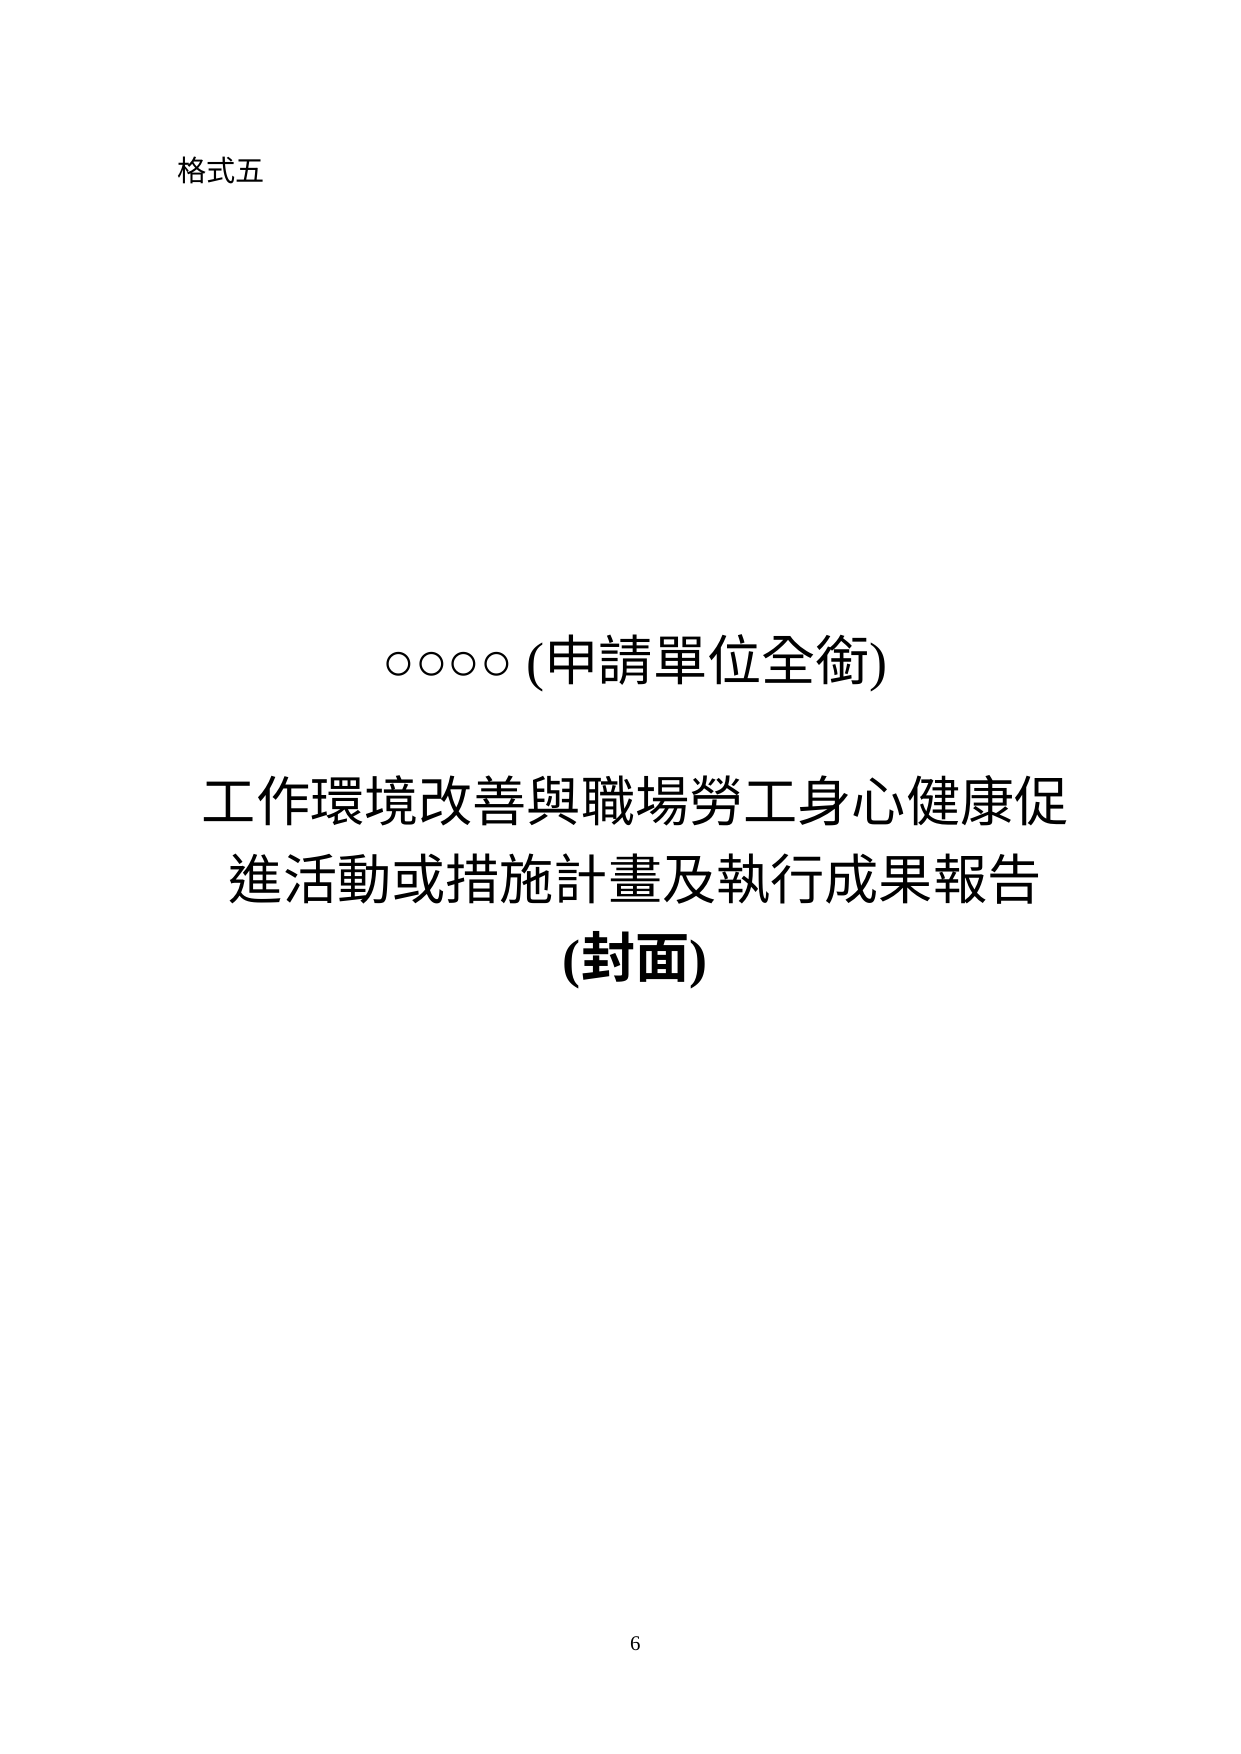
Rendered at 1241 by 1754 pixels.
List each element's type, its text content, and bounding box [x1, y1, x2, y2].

text ○○○○ (申請單位全銜) [177, 617, 1092, 696]
text 格式五 [177, 148, 1092, 190]
text (封面) [177, 915, 1092, 993]
text 工作環境改善與職場勞工身心健康促進活動或措施計畫及執行成果報告 [177, 758, 1092, 915]
